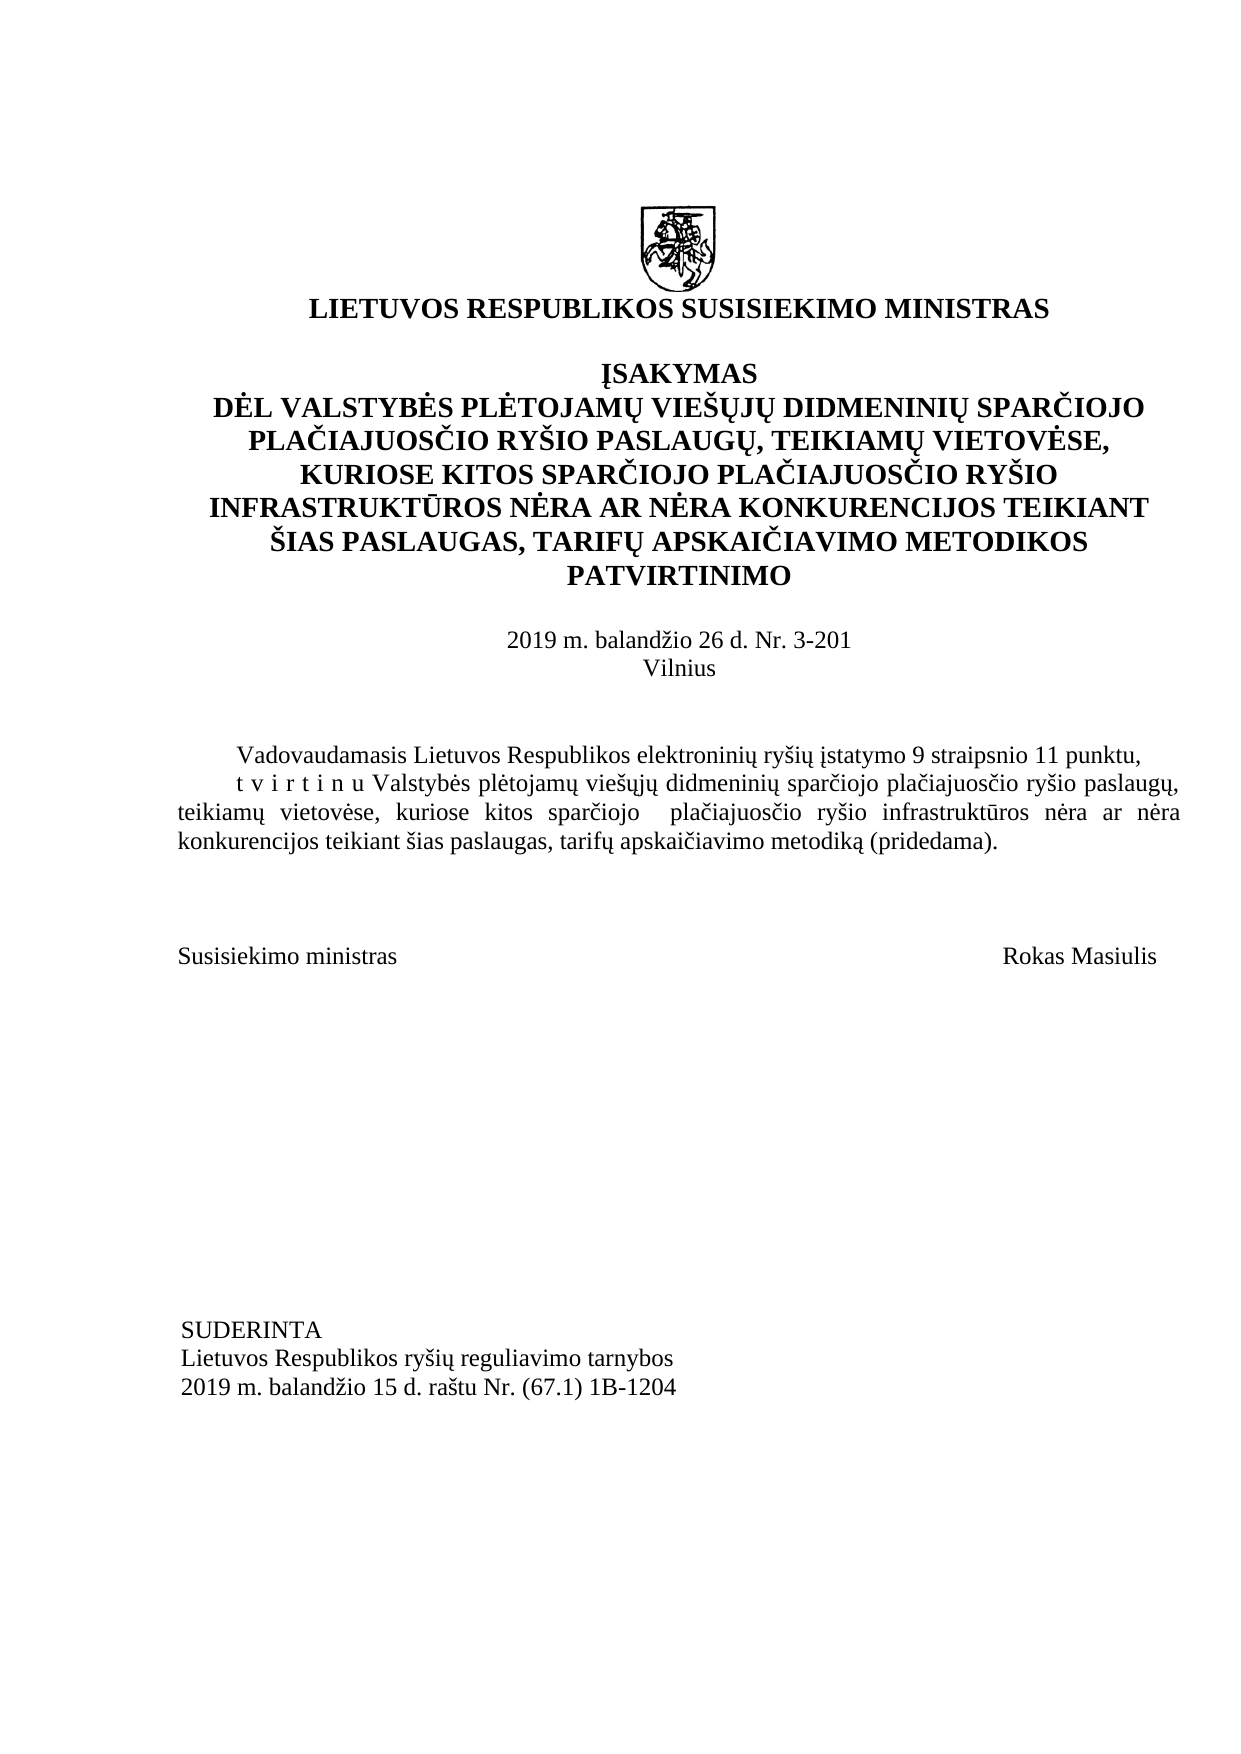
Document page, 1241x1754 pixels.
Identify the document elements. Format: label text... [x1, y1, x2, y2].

text Susisiekimo ministras Rokas Masiulis [177, 941, 1181, 970]
text 2019 m. balandžio 15 d. raštu Nr. (67.1) 1B-1204 [177, 1372, 1181, 1401]
text SUDERINTA [177, 1315, 1181, 1343]
text 2019 m. balandžio 26 d. Nr. 3-201 [177, 625, 1181, 653]
text ĮSAKYMAS [177, 356, 1181, 390]
text t v i r t i n u Valstybės plėtojamų viešųjų didmeninių sparčiojo plačiajuosčio ryšio paslaugų, teikiamų vietovėse, kuriose kitos sparčiojo plačiajuosčio ryšio infrastruktūros nėra ar nėra konkurencijos teikiant šias paslaugas, tarifų apskaičiavimo metodiką (pridedama). [177, 768, 1181, 855]
text Vadovaudamasis Lietuvos Respublikos elektroninių ryšių įstatymo 9 straipsnio 11 punktu, [177, 740, 1181, 768]
text Vilnius [177, 653, 1181, 682]
text Lietuvos Respublikos ryšių reguliavimo tarnybos [177, 1343, 1181, 1372]
text LIETUVOS RESPUBLIKOS SUSISIEKIMO MINISTRAS [177, 292, 1181, 325]
text DĖL VALSTYBĖS PLĖTOJAMŲ VIEŠŲJŲ DIDMENINIŲ SPARČIOJO PLAČIAJUOSČIO RYŠIO PASLAUGŲ, TEIKIAMŲ VIETOVĖSE, KURIOSE KITOS SPARČIOJO PLAČIAJUOSČIO RYŠIO INFRASTRUKTŪROS NĖRA AR NĖRA KONKURENCIJOS TEIKIANT ŠIAS PASLAUGAS, TARIFŲ APSKAIČIAVIMO METODIKOS PATVIRTINIMO [177, 390, 1181, 591]
